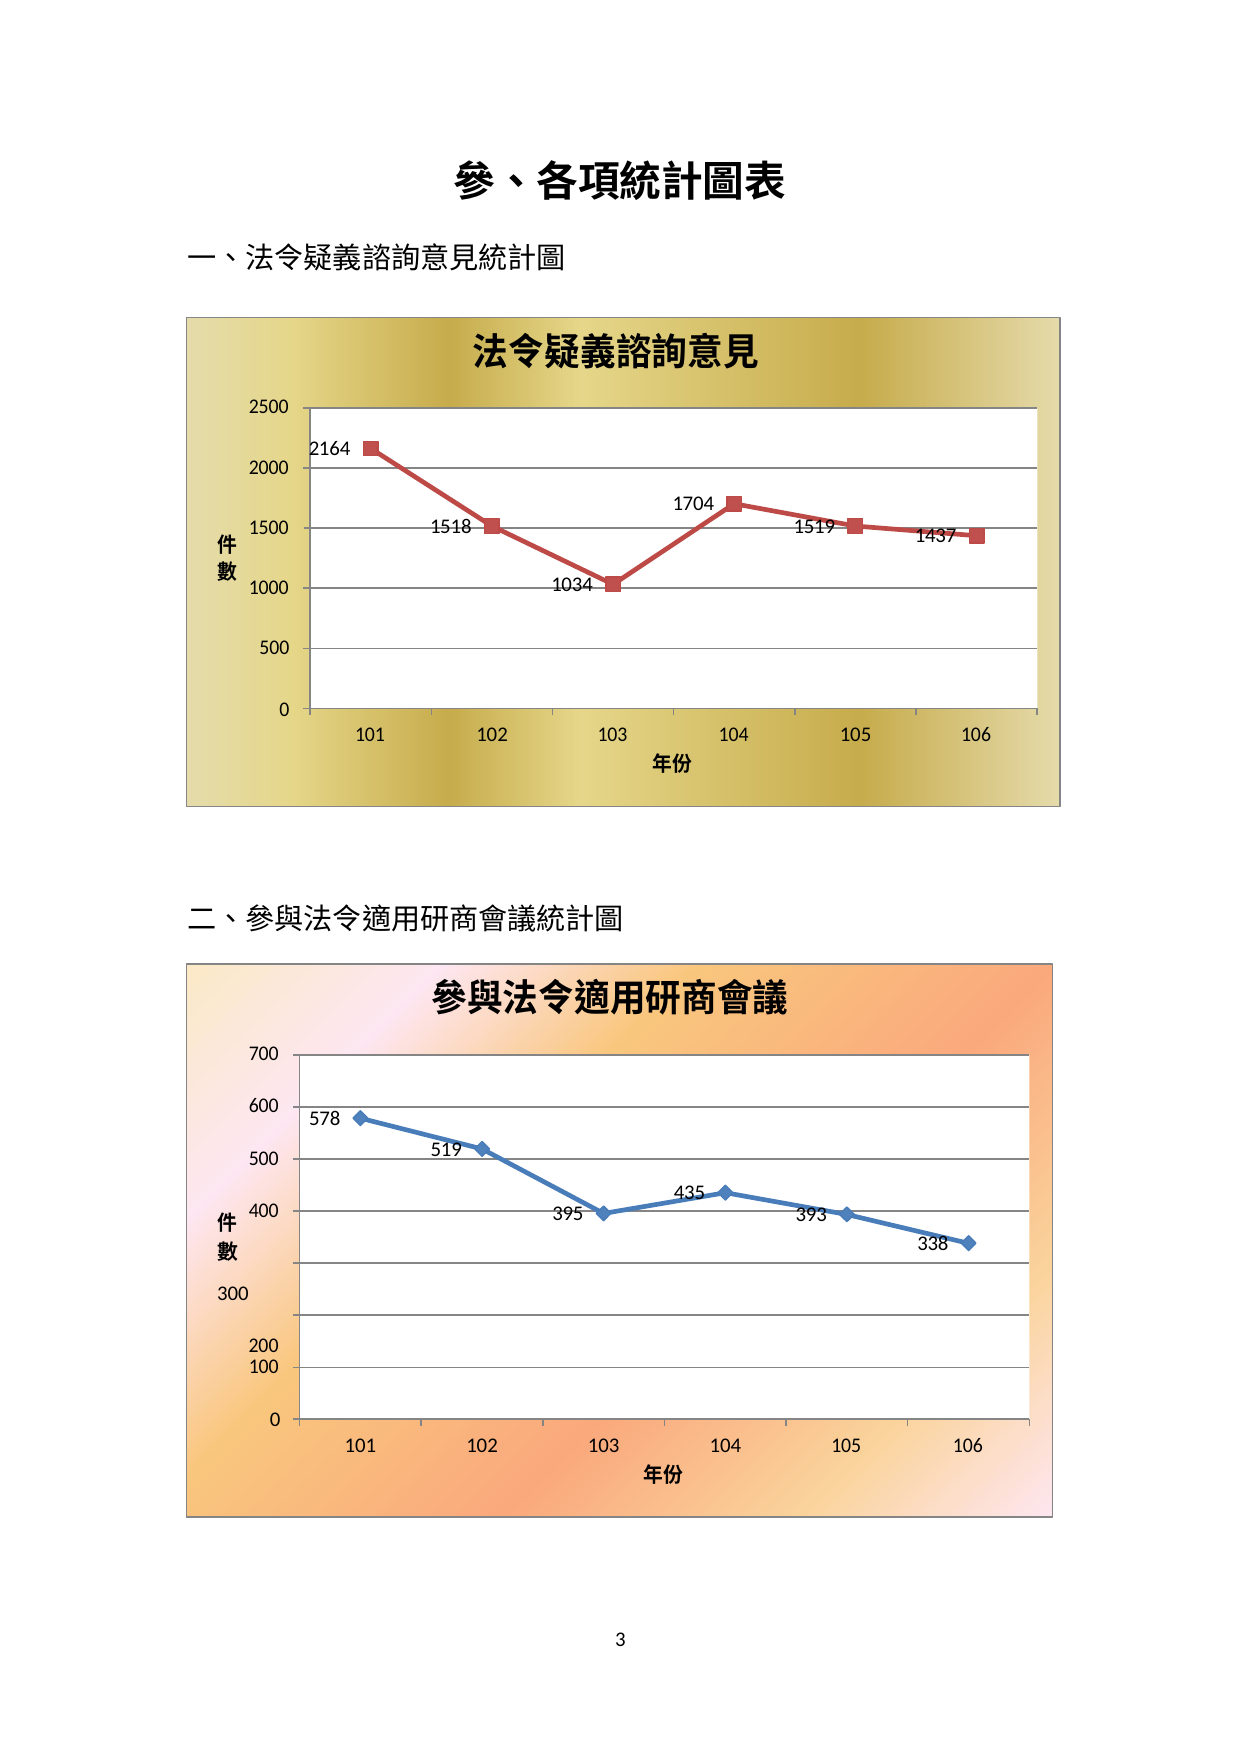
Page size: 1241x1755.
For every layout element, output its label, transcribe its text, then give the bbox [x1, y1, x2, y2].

subtitle 參、各項統計圖表 [453, 156, 1074, 207]
text 一、法令疑義諮詢意見統計圖 [187, 237, 1074, 277]
text 二、參與法令適用研商會議統計圖 [187, 898, 1074, 938]
